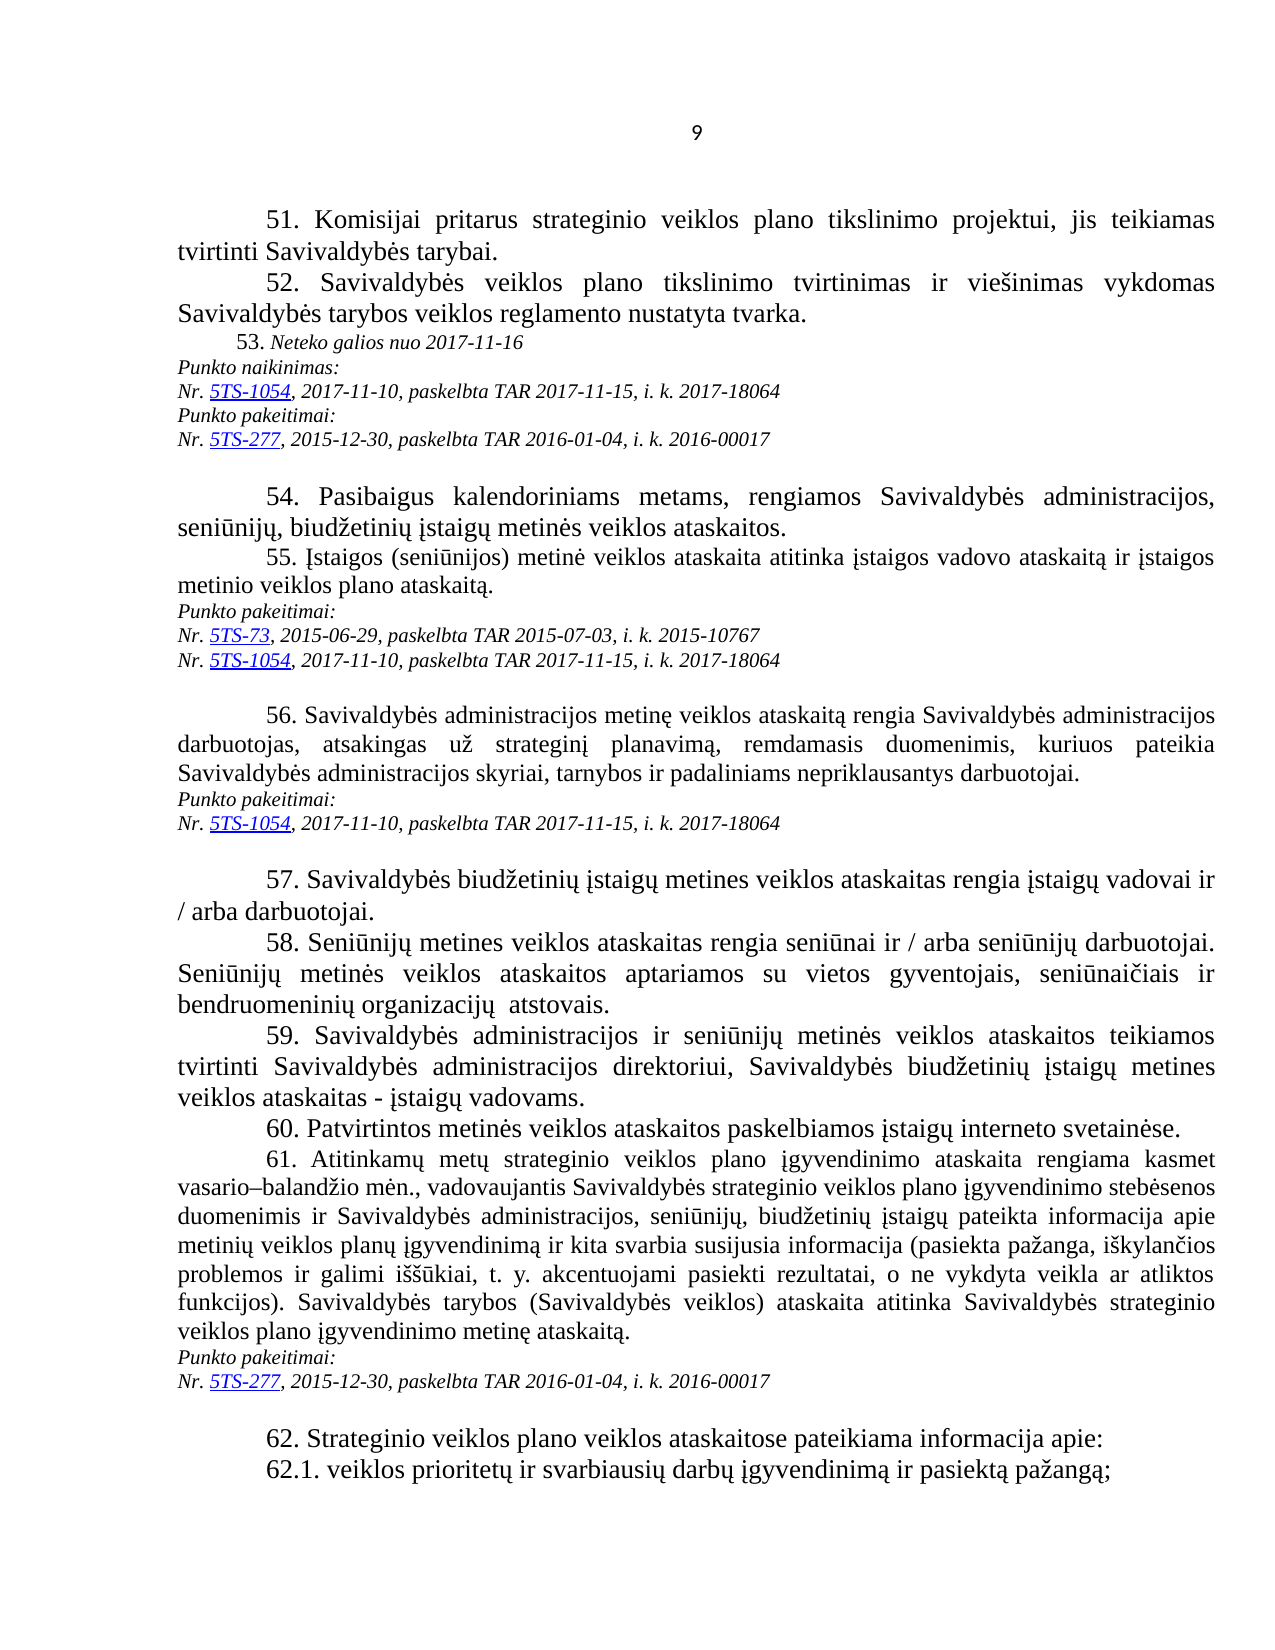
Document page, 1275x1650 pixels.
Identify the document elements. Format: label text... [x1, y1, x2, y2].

text Punkto naikinimas: [177, 354, 1216, 379]
text Punkto pakeitimai: [177, 787, 1216, 811]
text 56. Savivaldybės administracijos metinę veiklos ataskaitą rengia Savivaldybės administracijos darbuotojas, atsakingas už strateginį planavimą, remdamasis duomenimis, kuriuos pateikia Savivaldybės administracijos skyriai, tarnybos ir padaliniams nepriklausantys darbuotojai. [177, 700, 1216, 787]
text 54. Pasibaigus kalendoriniams metams, rengiamos Savivaldybės administracijos, seniūnijų, biudžetinių įstaigų metinės veiklos ataskaitos. [177, 479, 1216, 542]
text 53. Neteko galios nuo 2017-11-16 [177, 328, 1216, 354]
text 51. Komisijai pritarus strateginio veiklos plano tikslinimo projektui, jis teikiamas tvirtinti Savivaldybės tarybai. [177, 204, 1216, 266]
text Punkto pakeitimai: [177, 403, 1216, 427]
text Nr. 5TS-73, 2015-06-29, paskelbta TAR 2015-07-03, i. k. 2015-10767 [177, 623, 1216, 647]
text Nr. 5TS-1054, 2017-11-10, paskelbta TAR 2017-11-15, i. k. 2017-18064 [177, 811, 1216, 835]
text 52. Savivaldybės veiklos plano tikslinimo tvirtinimas ir viešinimas vykdomas Savivaldybės tarybos veiklos reglamento nustatyta tvarka. [177, 266, 1216, 328]
text Nr. 5TS-277, 2015-12-30, paskelbta TAR 2016-01-04, i. k. 2016-00017 [177, 1369, 1216, 1393]
text 58. Seniūnijų metines veiklos ataskaitas rengia seniūnai ir / arba seniūnijų darbuotojai. Seniūnijų metinės veiklos ataskaitos aptariamos su vietos gyventojais, seniūnaičiais ir bendruomeninių organizacijų atstovais. [177, 926, 1216, 1019]
text 57. Savivaldybės biudžetinių įstaigų metines veiklos ataskaitas rengia įstaigų vadovai ir / arba darbuotojai. [177, 863, 1216, 926]
text 55. Įstaigos (seniūnijos) metinė veiklos ataskaita atitinka įstaigos vadovo ataskaitą ir įstaigos metinio veiklos plano ataskaitą. [177, 542, 1216, 599]
text Nr. 5TS-1054, 2017-11-10, paskelbta TAR 2017-11-15, i. k. 2017-18064 [177, 647, 1216, 672]
text Nr. 5TS-277, 2015-12-30, paskelbta TAR 2016-01-04, i. k. 2016-00017 [177, 427, 1216, 451]
text 59. Savivaldybės administracijos ir seniūnijų metinės veiklos ataskaitos teikiamos tvirtinti Savivaldybės administracijos direktoriui, Savivaldybės biudžetinių įstaigų metines veiklos ataskaitas - įstaigų vadovams. [177, 1019, 1216, 1113]
text Nr. 5TS-1054, 2017-11-10, paskelbta TAR 2017-11-15, i. k. 2017-18064 [177, 379, 1216, 403]
text Punkto pakeitimai: [177, 599, 1216, 623]
text 62. Strateginio veiklos plano veiklos ataskaitose pateikiama informacija apie: [177, 1422, 1216, 1453]
text Punkto pakeitimai: [177, 1345, 1216, 1369]
text 61. Atitinkamų metų strateginio veiklos plano įgyvendinimo ataskaita rengiama kasmet vasario–balandžio mėn., vadovaujantis Savivaldybės strateginio veiklos plano įgyvendinimo stebėsenos duomenimis ir Savivaldybės administracijos, seniūnijų, biudžetinių įstaigų pateikta informacija apie metinių veiklos planų įgyvendinimą ir kita svarbia susijusia informacija (pasiekta pažanga, iškylančios problemos ir galimi iššūkiai, t. y. akcentuojami pasiekti rezultatai, o ne vykdyta veikla ar atliktos funkcijos). Savivaldybės tarybos (Savivaldybės veiklos) ataskaita atitinka Savivaldybės strateginio veiklos plano įgyvendinimo metinę ataskaitą. [177, 1144, 1216, 1345]
text 62.1. veiklos prioritetų ir svarbiausių darbų įgyvendinimą ir pasiektą pažangą; [177, 1453, 1216, 1484]
text 60. Patvirtintos metinės veiklos ataskaitos paskelbiamos įstaigų interneto svetainėse. [177, 1113, 1216, 1144]
